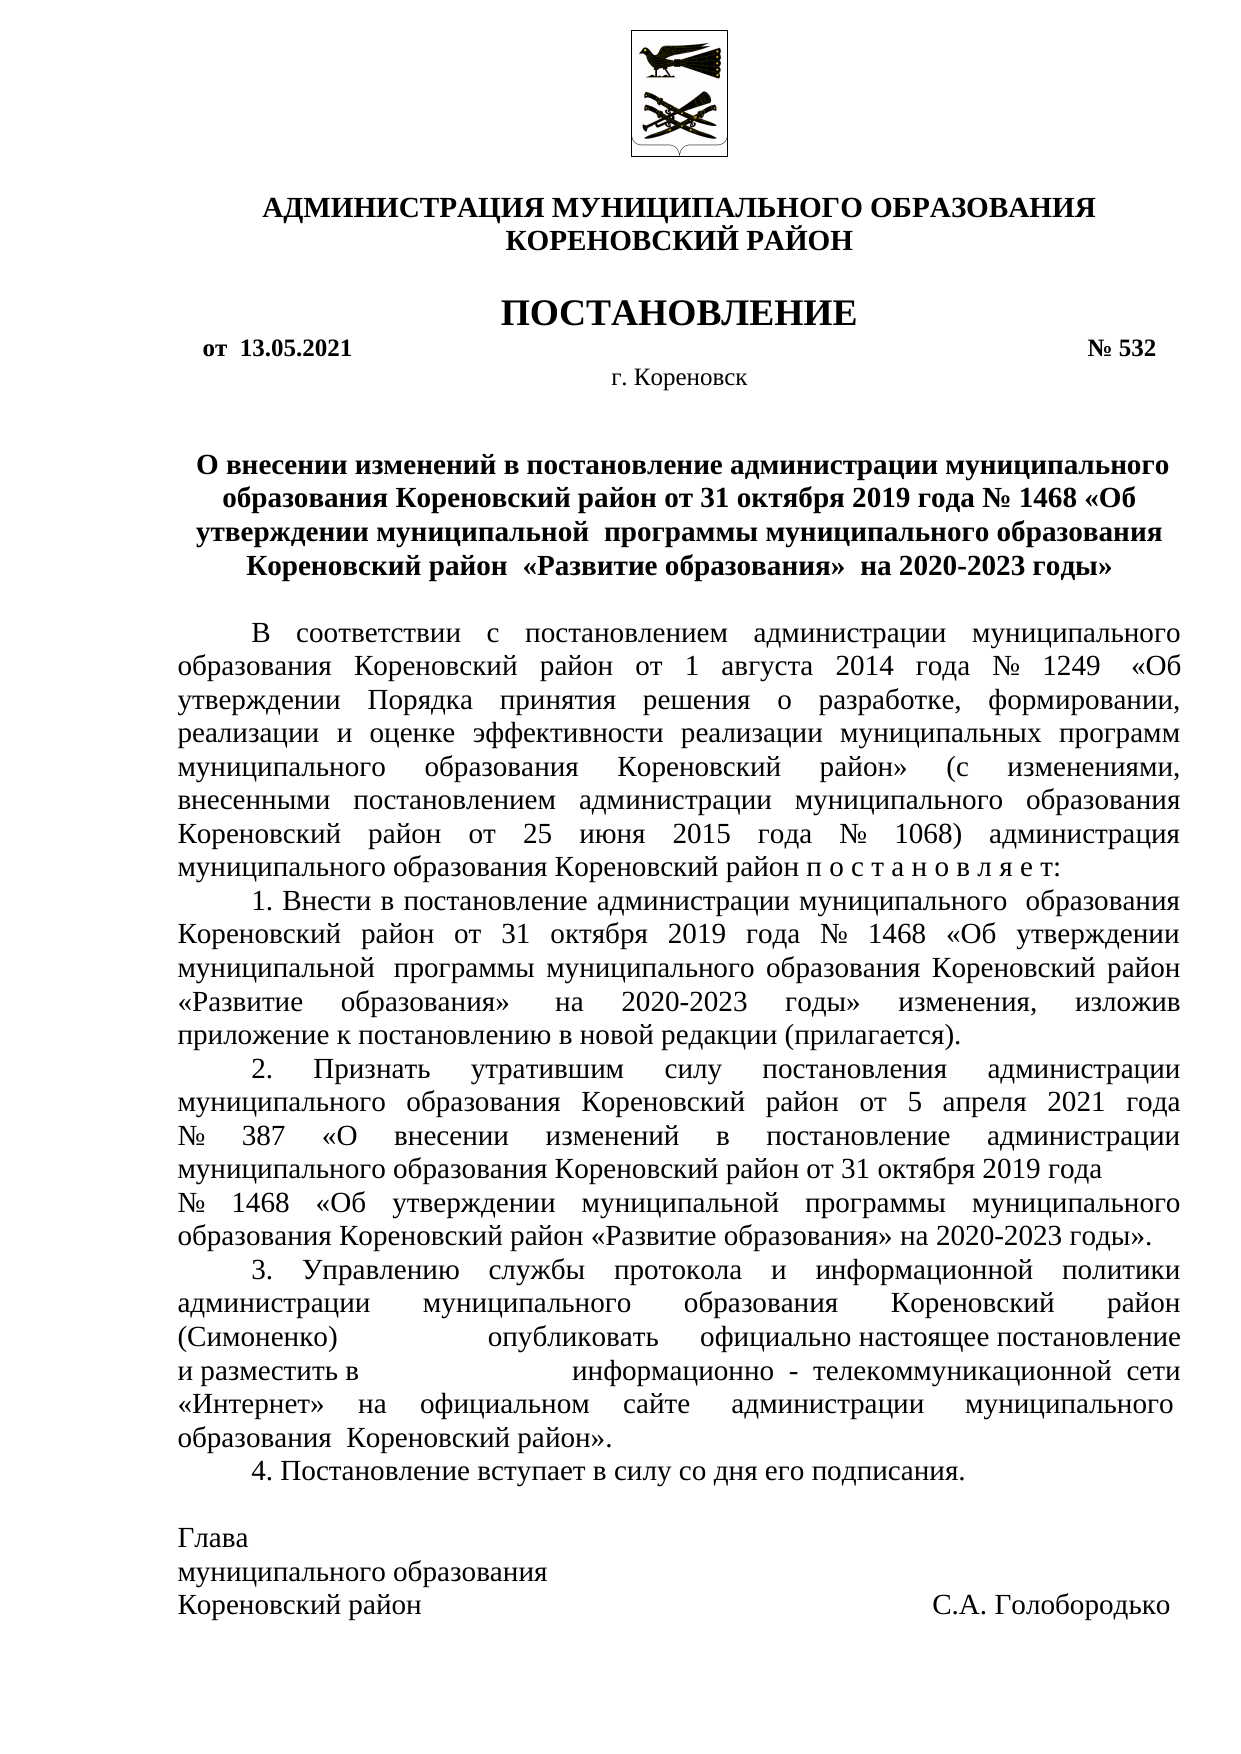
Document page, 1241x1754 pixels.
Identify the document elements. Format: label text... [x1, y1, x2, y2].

text АДМИНИСТРАЦИЯ МУНИЦИПАЛЬНОГО ОБРАЗОВАНИЯ [177, 190, 1181, 223]
text Кореновский район С.А. Голобородько [177, 1587, 1181, 1621]
text г. Кореновск [177, 362, 1181, 391]
text О внесении изменений в постановление администрации муниципального образования Кореновский район от 31 октября 2019 года № 1468 «Об утверждении муниципальной программы муниципального образования Кореновский район «Развитие образования» на 2020-2023 годы» [177, 447, 1181, 581]
text 4. Постановление вступает в силу со дня его подписания. [177, 1453, 1181, 1487]
picture [632, 31, 727, 156]
text 2. Признать утратившим силу постановления администрации муниципального образования Кореновский район от 5 апреля 2021 года № 387 «О внесении изменений в постановление администрации муниципального образования Кореновский район от 31 октября 2019 года № 1468 «Об утверждении муниципальной программы муниципального образования Кореновский район «Развитие образования» на 2020-2023 годы». [177, 1051, 1181, 1252]
text от 13.05.2021 № 532 [177, 333, 1181, 362]
text ПОСТАНОВЛЕНИЕ [177, 290, 1181, 333]
text В соответствии с постановлением администрации муниципального образования Кореновский район от 1 августа 2014 года № 1249 «Об утверждении Порядка принятия решения о разработке, формировании, реализации и оценке эффективности реализации муниципальных программ муниципального образования Кореновский район» (с изменениями, внесенными постановлением администрации муниципального образования Кореновский район от 25 июня 2015 года № 1068) администрация муниципального образования Кореновский район п о с т а н о в л я е т: [177, 615, 1181, 883]
text Глава [177, 1520, 1181, 1554]
text КОРЕНОВСКИЙ РАЙОН [177, 223, 1181, 257]
text 1. Внести в постановление администрации муниципального образования Кореновский район от 31 октября 2019 года № 1468 «Об утверждении муниципальной программы муниципального образования Кореновский район «Развитие образования» на 2020-2023 годы» изменения, изложив приложение к постановлению в новой редакции (прилагается). [177, 883, 1181, 1051]
text муниципального образования [177, 1554, 1181, 1587]
text 3. Управлению службы протокола и информационной политики администрации муниципального образования Кореновский район (Симоненко) опубликовать официально настоящее постановление и разместить в информационно - телекоммуникационной сети «Интернет» на официальном сайте администрации муниципального образования Кореновский район». [177, 1252, 1181, 1453]
